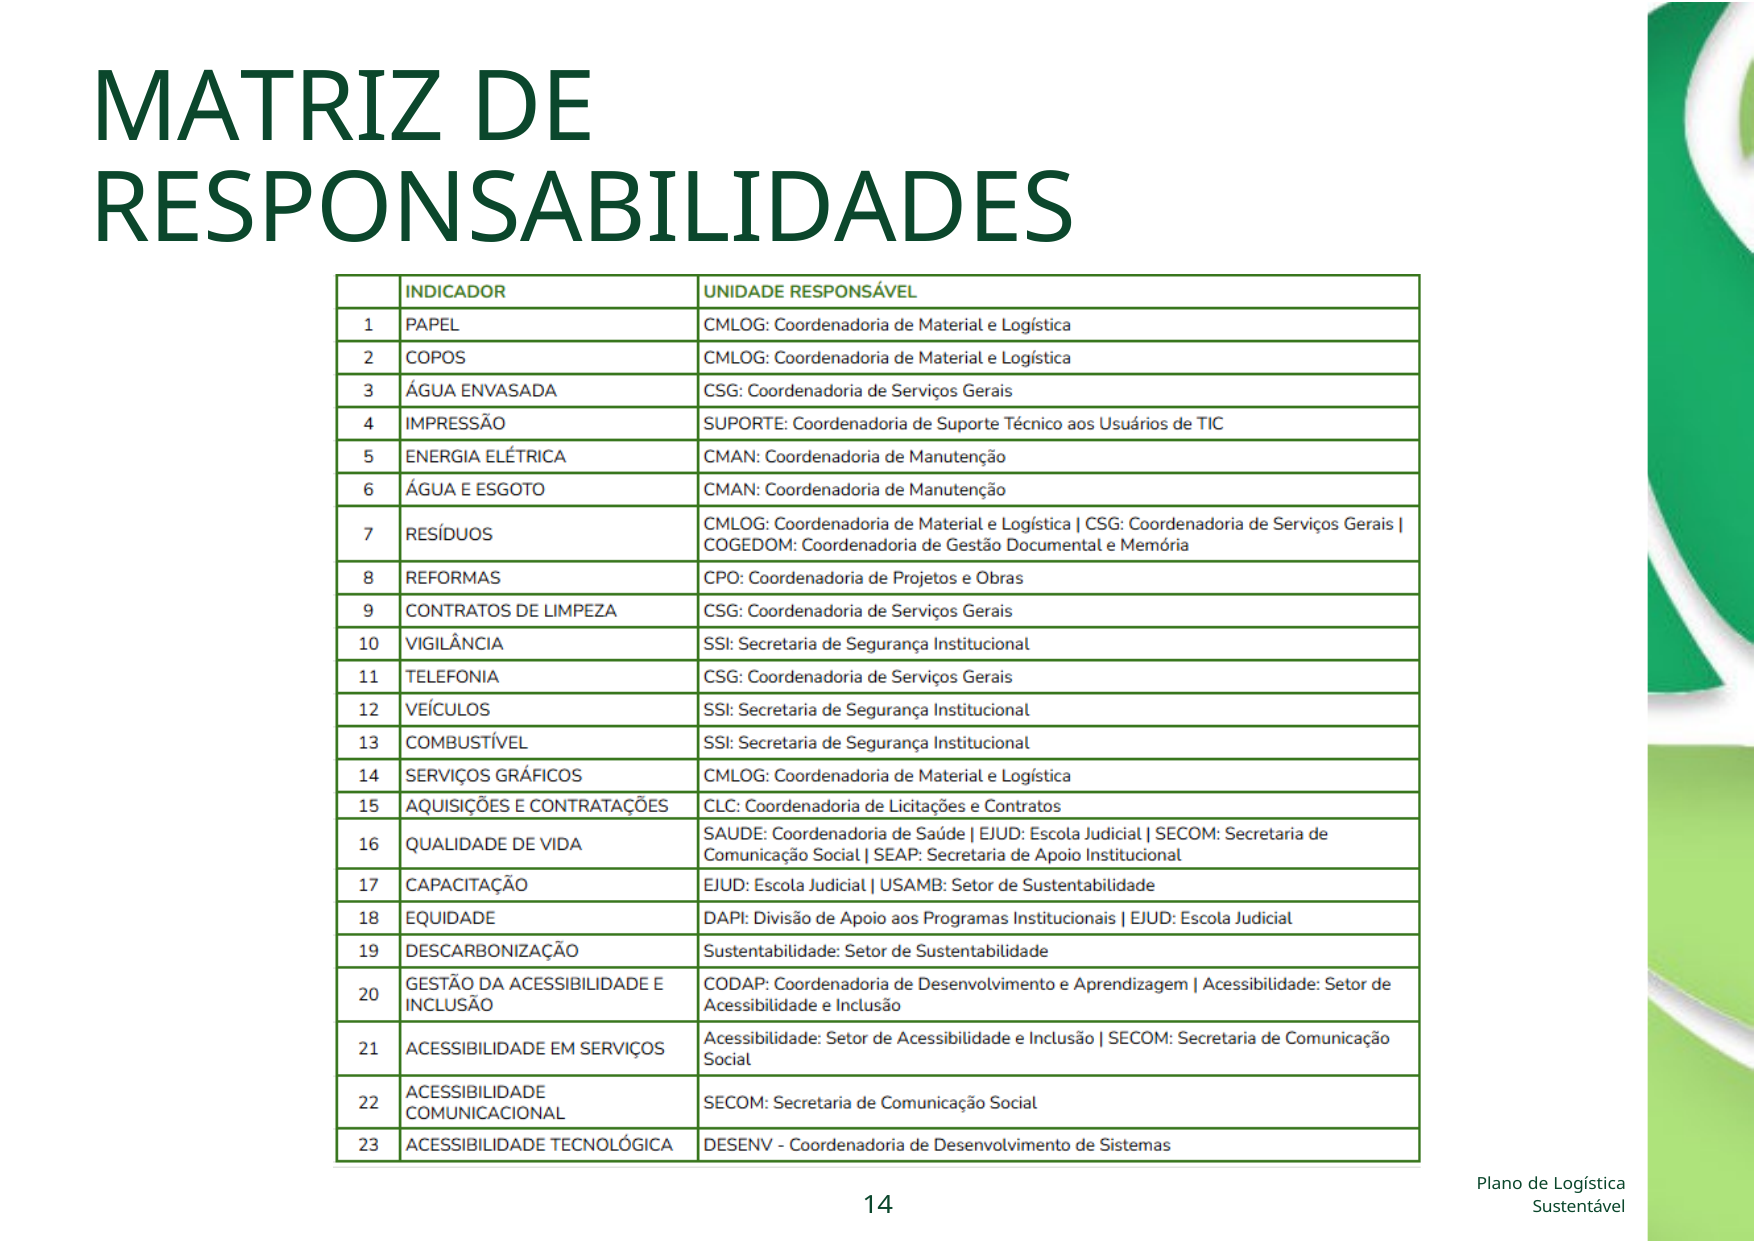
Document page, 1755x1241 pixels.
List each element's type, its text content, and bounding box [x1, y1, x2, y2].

text MATRIZ DE RESPONSABILIDADES [89, 54, 1531, 270]
